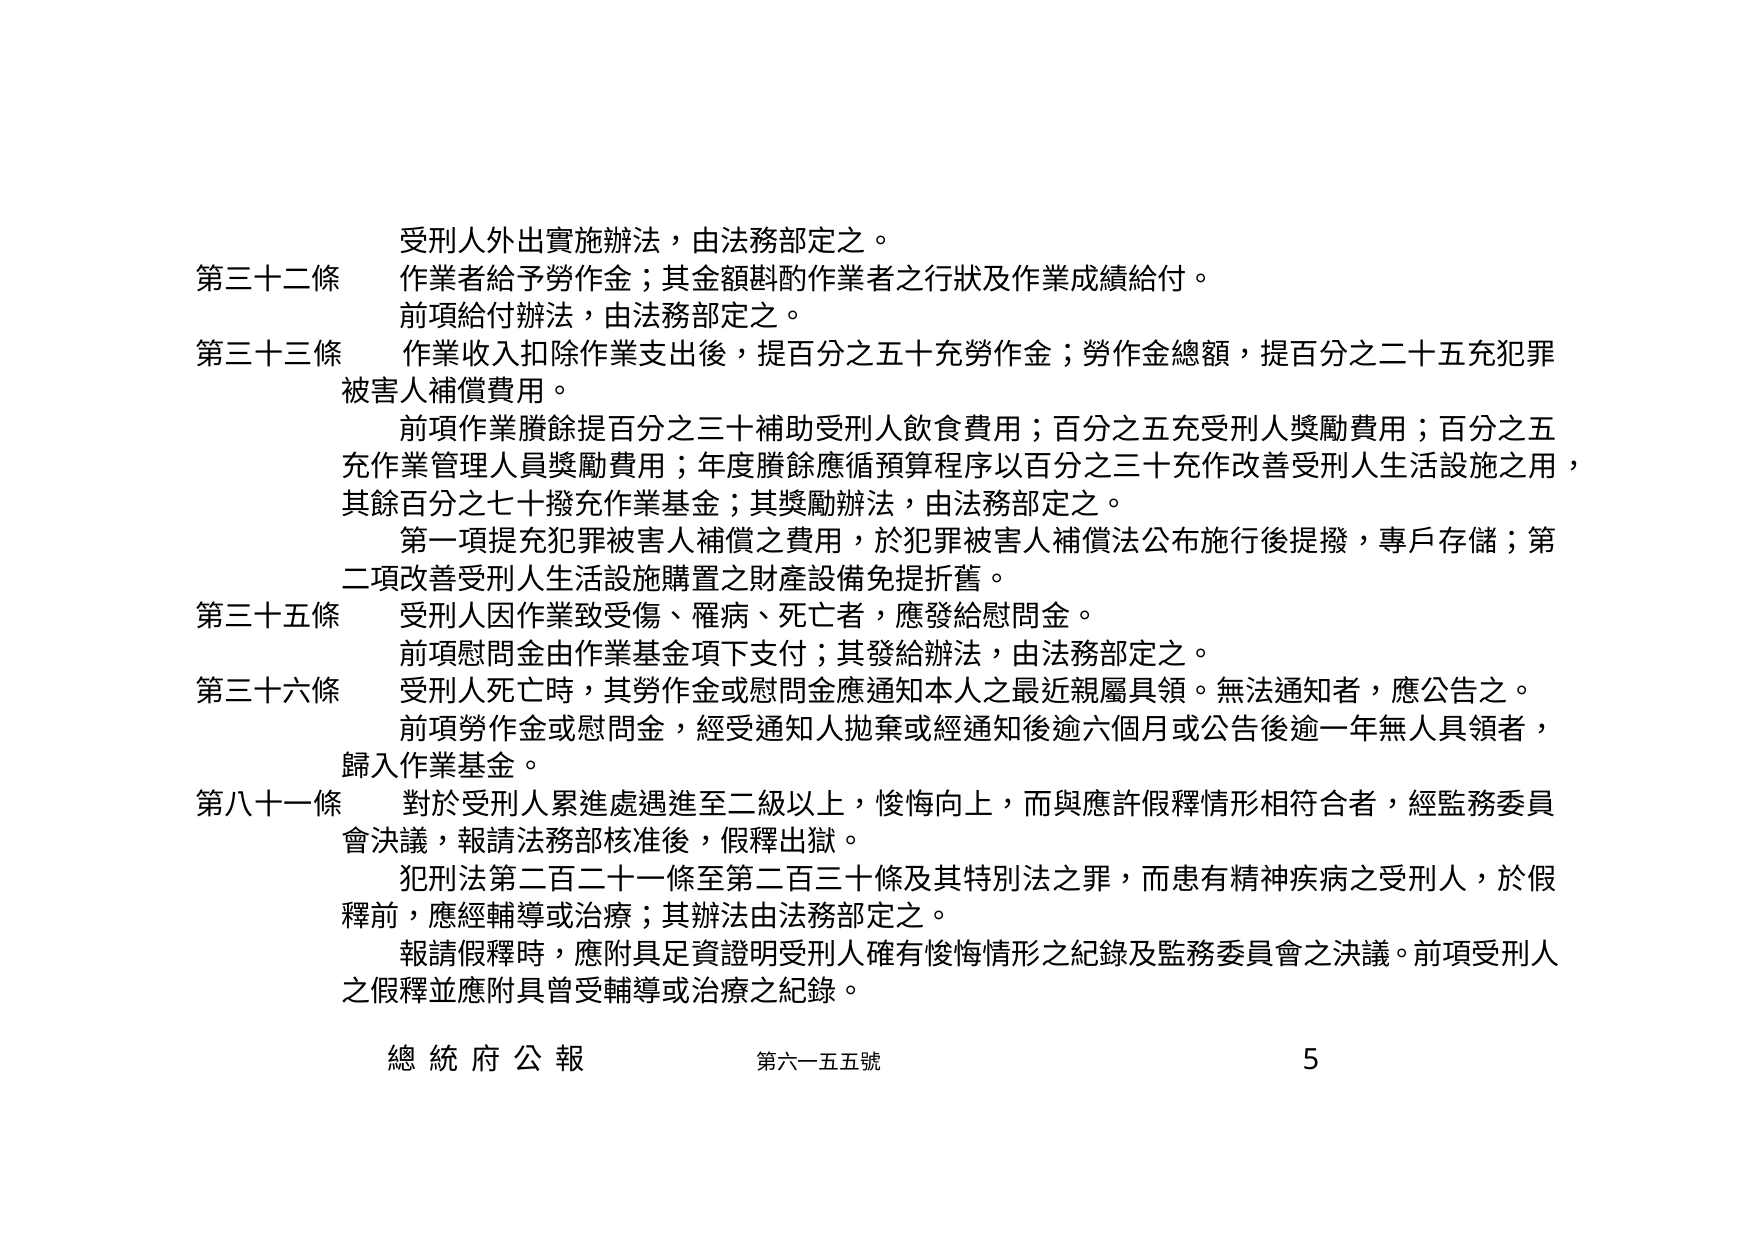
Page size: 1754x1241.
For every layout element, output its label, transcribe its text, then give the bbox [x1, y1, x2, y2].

text 第三十二條 作業者給予勞作金；其金額斟酌作業者之行狀及作業成績給付。 [195, 259, 1559, 297]
text 前項慰問金由作業基金項下支付；其發給辦法，由法務部定之。 [341, 634, 1559, 672]
text 前項給付辦法，由法務部定之。 [341, 297, 1559, 334]
text 第三十五條 受刑人因作業致受傷、罹病、死亡者，應發給慰問金。 [195, 597, 1559, 634]
text 報請假釋時，應附具足資證明受刑人確有悛悔情形之紀錄及監務委員會之決議。前項受刑人之假釋並應附具曾受輔導或治療之紀錄。 [341, 934, 1559, 1009]
text 第八十一條 對於受刑人累進處遇進至二級以上，悛悔向上，而與應許假釋情形相符合者，經監務委員會決議，報請法務部核准後，假釋出獄。 [195, 784, 1559, 859]
text 前項勞作金或慰問金，經受通知人拋棄或經通知後逾六個月或公告後逾一年無人具領者，歸入作業基金。 [341, 709, 1559, 784]
text 第一項提充犯罪被害人補償之費用，於犯罪被害人補償法公布施行後提撥，專戶存儲；第二項改善受刑人生活設施購置之財產設備免提折舊。 [341, 522, 1559, 597]
text 前項作業賸餘提百分之三十補助受刑人飲食費用；百分之五充受刑人獎勵費用；百分之五充作業管理人員獎勵費用；年度賸餘應循預算程序以百分之三十充作改善受刑人生活設施之用，其餘百分之七十撥充作業基金；其獎勵辦法，由法務部定之。 [341, 409, 1559, 522]
text 犯刑法第二百二十一條至第二百三十條及其特別法之罪，而患有精神疾病之受刑人，於假釋前，應經輔導或治療；其辦法由法務部定之。 [341, 859, 1559, 934]
text 受刑人外出實施辦法，由法務部定之。 [341, 222, 1559, 259]
text 第三十三條 作業收入扣除作業支出後，提百分之五十充勞作金；勞作金總額，提百分之二十五充犯罪被害人補償費用。 [195, 334, 1559, 409]
text 第三十六條 受刑人死亡時，其勞作金或慰問金應通知本人之最近親屬具領。無法通知者，應公告之。 [195, 672, 1559, 709]
